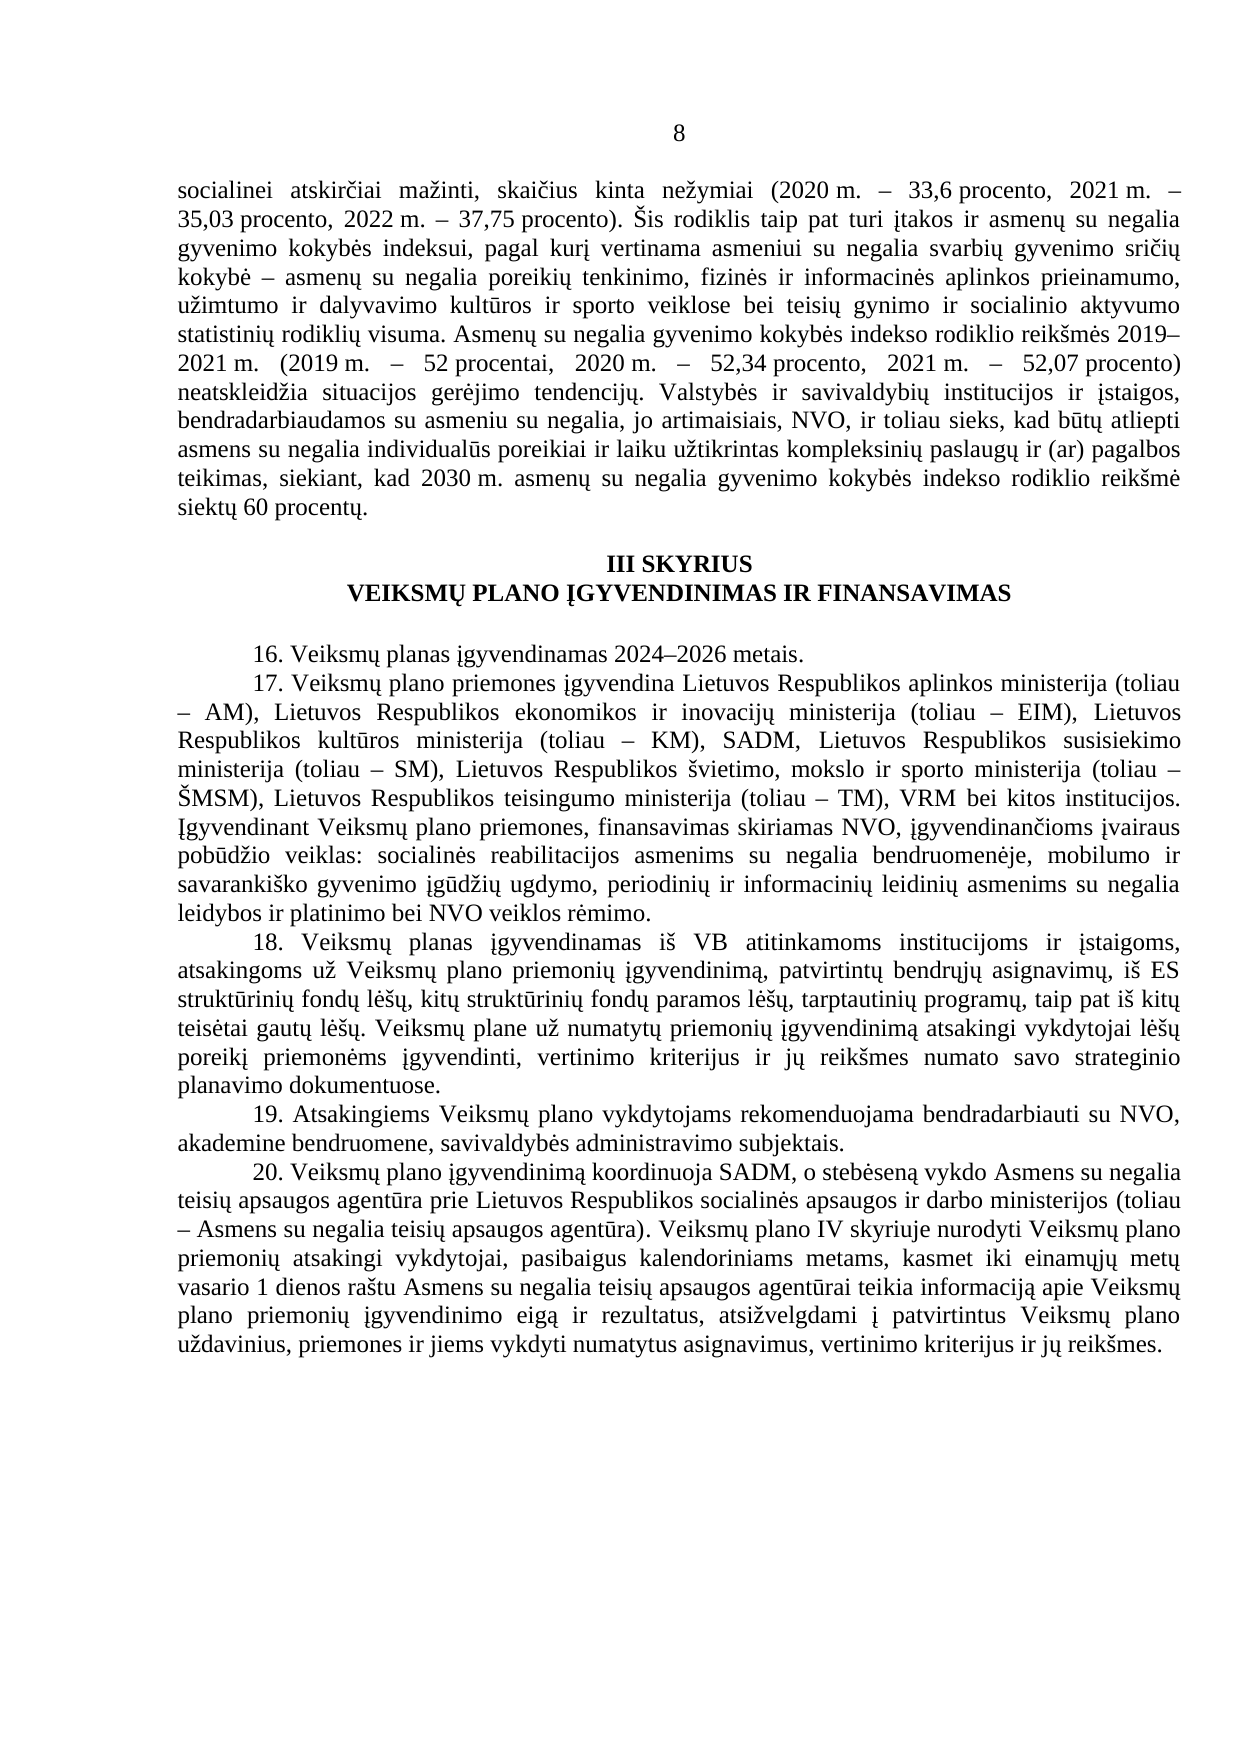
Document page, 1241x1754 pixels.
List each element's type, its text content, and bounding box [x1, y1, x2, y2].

text 17. Veiksmų plano priemones įgyvendina Lietuvos Respublikos aplinkos ministerija (toliau – AM), Lietuvos Respublikos ekonomikos ir inovacijų ministerija (toliau – EIM), Lietuvos Respublikos kultūros ministerija (toliau – KM), SADM, Lietuvos Respublikos susisiekimo ministerija (toliau – SM), Lietuvos Respublikos švietimo, mokslo ir sporto ministerija (toliau – ŠMSM), Lietuvos Respublikos teisingumo ministerija (toliau – TM), VRM bei kitos institucijos. Įgyvendinant Veiksmų plano priemones, finansavimas skiriamas NVO, įgyvendinančioms įvairaus pobūdžio veiklas: socialinės reabilitacijos asmenims su negalia bendruomenėje, mobilumo ir savarankiško gyvenimo įgūdžių ugdymo, periodinių ir informacinių leidinių asmenims su negalia leidybos ir platinimo bei NVO veiklos rėmimo. [177, 668, 1181, 927]
text VEIKSMŲ PLANO ĮGYVENDINIMAS IR FINANSAVIMAS [177, 578, 1181, 607]
text 20. Veiksmų plano įgyvendinimą koordinuoja SADM, o stebėseną vykdo Asmens su negalia teisių apsaugos agentūra prie Lietuvos Respublikos socialinės apsaugos ir darbo ministerijos (toliau – Asmens su negalia teisių apsaugos agentūra). Veiksmų plano IV skyriuje nurodyti Veiksmų plano priemonių atsakingi vykdytojai, pasibaigus kalendoriniams metams, kasmet iki einamųjų metų vasario 1 dienos raštu Asmens su negalia teisių apsaugos agentūrai teikia informaciją apie Veiksmų plano priemonių įgyvendinimo eigą ir rezultatus, atsižvelgdami į patvirtintus Veiksmų plano uždavinius, priemones ir jiems vykdyti numatytus asignavimus, vertinimo kriterijus ir jų reikšmes. [177, 1157, 1181, 1358]
text socialinei atskirčiai mažinti, skaičius kinta nežymiai (2020 m. – 33,6 procento, 2021 m. – 35,03 procento, 2022 m. – 37,75 procento). Šis rodiklis taip pat turi įtakos ir asmenų su negalia gyvenimo kokybės indeksui, pagal kurį vertinama asmeniui su negalia svarbių gyvenimo sričių kokybė – asmenų su negalia poreikių tenkinimo, fizinės ir informacinės aplinkos prieinamumo, užimtumo ir dalyvavimo kultūros ir sporto veiklose bei teisių gynimo ir socialinio aktyvumo statistinių rodiklių visuma. Asmenų su negalia gyvenimo kokybės indekso rodiklio reikšmės 2019–2021 m. (2019 m. – 52 procentai, 2020 m. – 52,34 procento, 2021 m. – 52,07 procento) neatskleidžia situacijos gerėjimo tendencijų. Valstybės ir savivaldybių institucijos ir įstaigos, bendradarbiaudamos su asmeniu su negalia, jo artimaisiais, NVO, ir toliau sieks, kad būtų atliepti asmens su negalia individualūs poreikiai ir laiku užtikrintas kompleksinių paslaugų ir (ar) pagalbos teikimas, siekiant, kad 2030 m. asmenų su negalia gyvenimo kokybės indekso rodiklio reikšmė siektų 60 procentų. [177, 176, 1181, 521]
text 18. Veiksmų planas įgyvendinamas iš VB atitinkamoms institucijoms ir įstaigoms, atsakingoms už Veiksmų plano priemonių įgyvendinimą, patvirtintų bendrųjų asignavimų, iš ES struktūrinių fondų lėšų, kitų struktūrinių fondų paramos lėšų, tarptautinių programų, taip pat iš kitų teisėtai gautų lėšų. Veiksmų plane už numatytų priemonių įgyvendinimą atsakingi vykdytojai lėšų poreikį priemonėms įgyvendinti, vertinimo kriterijus ir jų reikšmes numato savo strateginio planavimo dokumentuose. [177, 927, 1181, 1099]
text 16. Veiksmų planas įgyvendinamas 2024–2026 metais. [177, 639, 1181, 668]
text III SKYRIUS [177, 549, 1181, 578]
text 19. Atsakingiems Veiksmų plano vykdytojams rekomenduojama bendradarbiauti su NVO, akademine bendruomene, savivaldybės administravimo subjektais. [177, 1099, 1181, 1157]
